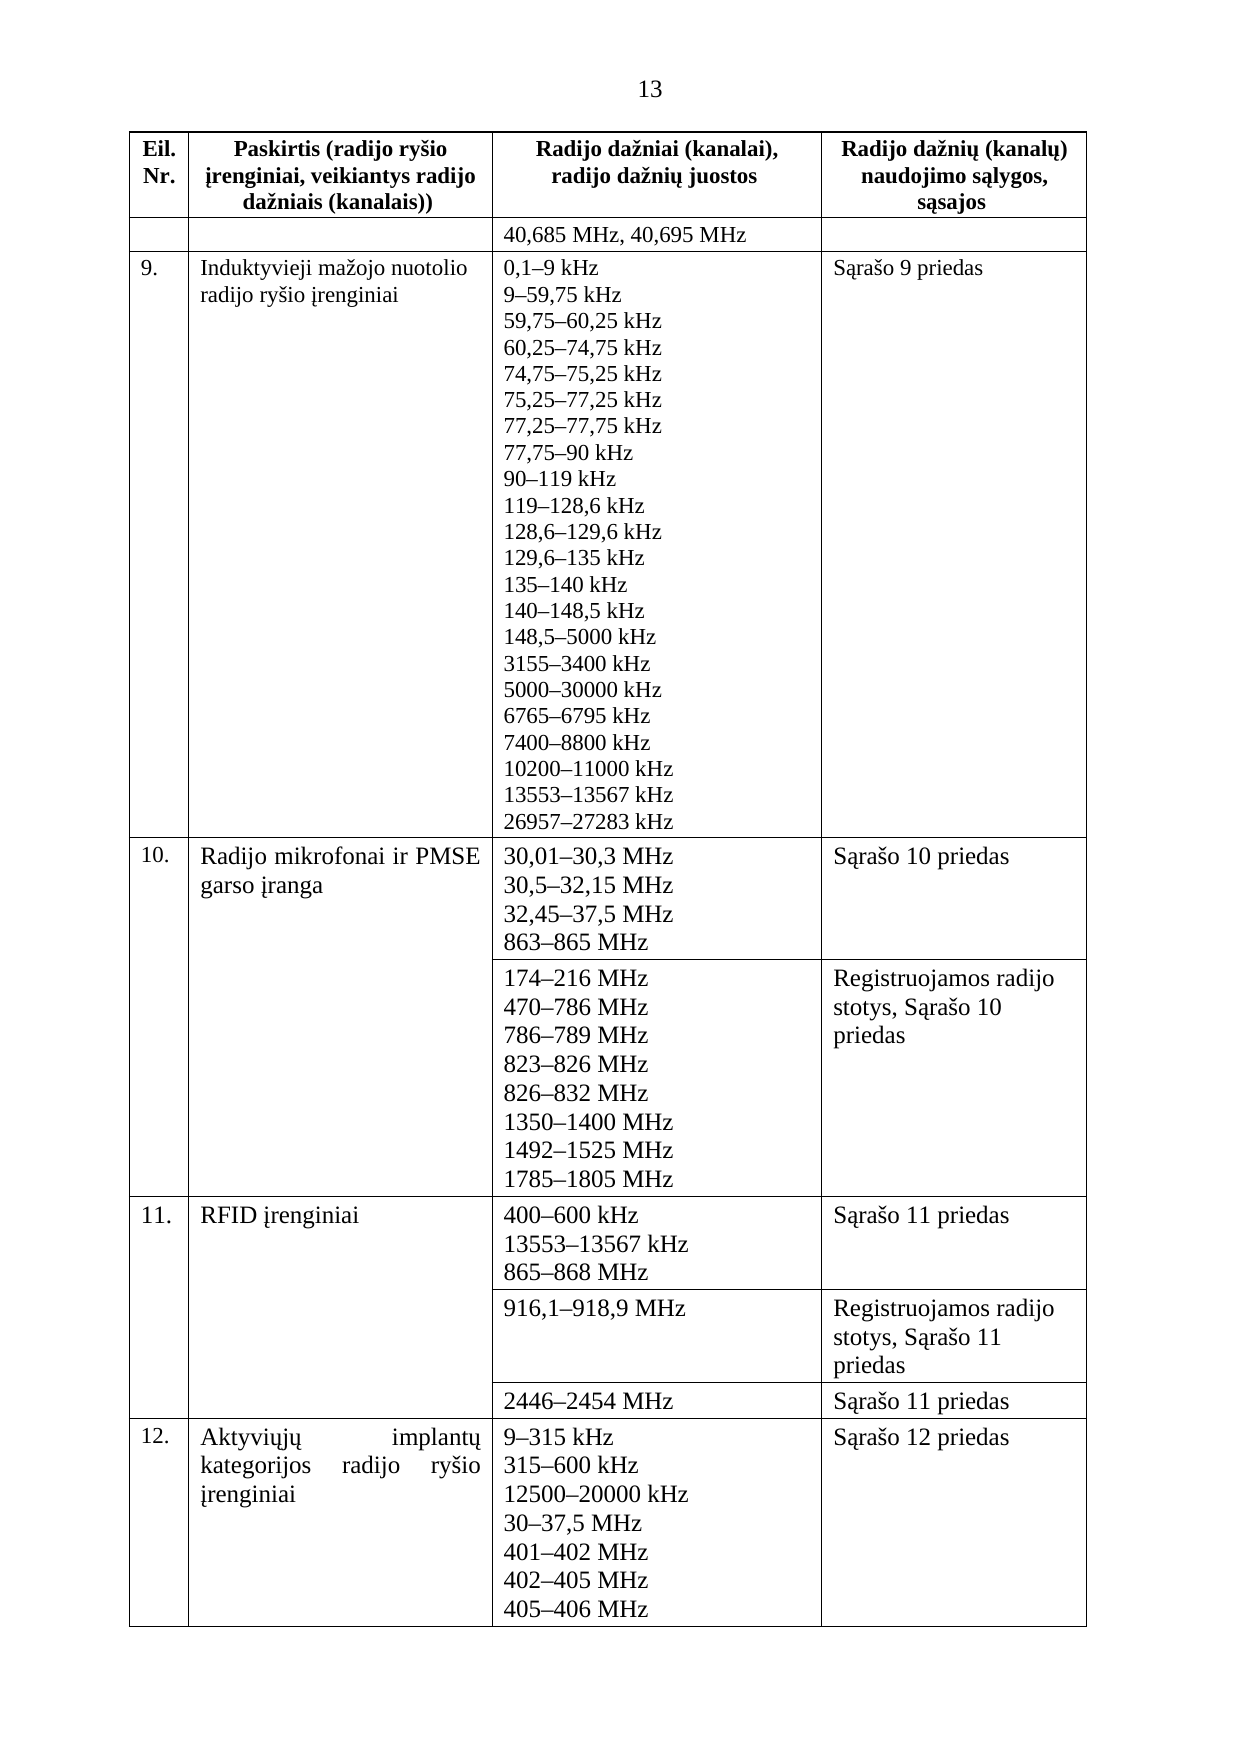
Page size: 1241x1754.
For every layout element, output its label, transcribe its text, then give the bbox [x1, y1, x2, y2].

table_cell 400–600 kHz 13553–13567 kHz 865–868 MHz [493, 1197, 821, 1289]
table_cell Induktyvieji mažojo nuotolio radijo ryšio įrenginiai [189, 252, 492, 837]
table_cell 11. [130, 1197, 188, 1418]
table_header Paskirtis (radijo ryšio įrenginiai, veikiantys radijo dažniais (kanalais)) [189, 133, 492, 217]
table_cell Registruojamos radijo stotys, Sąrašo 11 priedas [822, 1290, 1086, 1382]
table_cell Sąrašo 12 priedas [822, 1419, 1086, 1626]
table_cell 9–315 kHz 315–600 kHz 12500–20000 kHz 30–37,5 MHz 401–402 MHz 402–405 MHz 405–406 MHz [493, 1419, 821, 1626]
table_cell 0,1–9 kHz 9–59,75 kHz 59,75–60,25 kHz 60,25–74,75 kHz 74,75–75,25 kHz 75,25–77,25 kHz 77,25–77,75 kHz 77,75–90 kHz 90–119 kHz 119–128,6 kHz 128,6–129,6 kHz 129,6–135 kHz 135–140 kHz 140–148,5 kHz 148,5–5000 kHz 3155–3400 kHz 5000–30000 kHz 6765–6795 kHz 7400–8800 kHz 10200–11000 kHz 13553–13567 kHz 26957–27283 kHz [493, 252, 821, 837]
table_cell Sąrašo 10 priedas [822, 838, 1086, 959]
table_cell 174–216 MHz 470–786 MHz 786–789 MHz 823–826 MHz 826–832 MHz 1350–1400 MHz 1492–1525 MHz 1785–1805 MHz [493, 960, 821, 1196]
table_cell 916,1–918,9 MHz [493, 1290, 821, 1382]
table_cell Radijo mikrofonai ir PMSE garso įranga [189, 838, 492, 1196]
table_header Radijo dažniai (kanalai), radijo dažnių juostos [493, 133, 821, 217]
table_cell Registruojamos radijo stotys, Sąrašo 10 priedas [822, 960, 1086, 1196]
table_header Radijo dažnių (kanalų) naudojimo sąlygos, sąsajos [822, 133, 1086, 217]
table_header Eil. Nr. [130, 133, 188, 217]
table_cell [822, 218, 1086, 251]
table_cell Aktyviųjų implantų kategorijos radijo ryšio įrenginiai [189, 1419, 492, 1626]
table_cell 12. [130, 1419, 188, 1626]
table_cell [189, 218, 492, 251]
table_cell 10. [130, 838, 188, 1196]
table_cell RFID įrenginiai [189, 1197, 492, 1418]
table_cell 2446–2454 MHz [493, 1383, 821, 1418]
table_cell Sąrašo 9 priedas [822, 252, 1086, 837]
table_cell Sąrašo 11 priedas [822, 1197, 1086, 1289]
table_cell 30,01–30,3 MHz 30,5–32,15 MHz 32,45–37,5 MHz 863–865 MHz [493, 838, 821, 959]
table_cell 40,685 MHz, 40,695 MHz [493, 218, 821, 251]
table_cell 9. [130, 252, 188, 837]
table_cell Sąrašo 11 priedas [822, 1383, 1086, 1418]
table_cell [130, 218, 188, 251]
